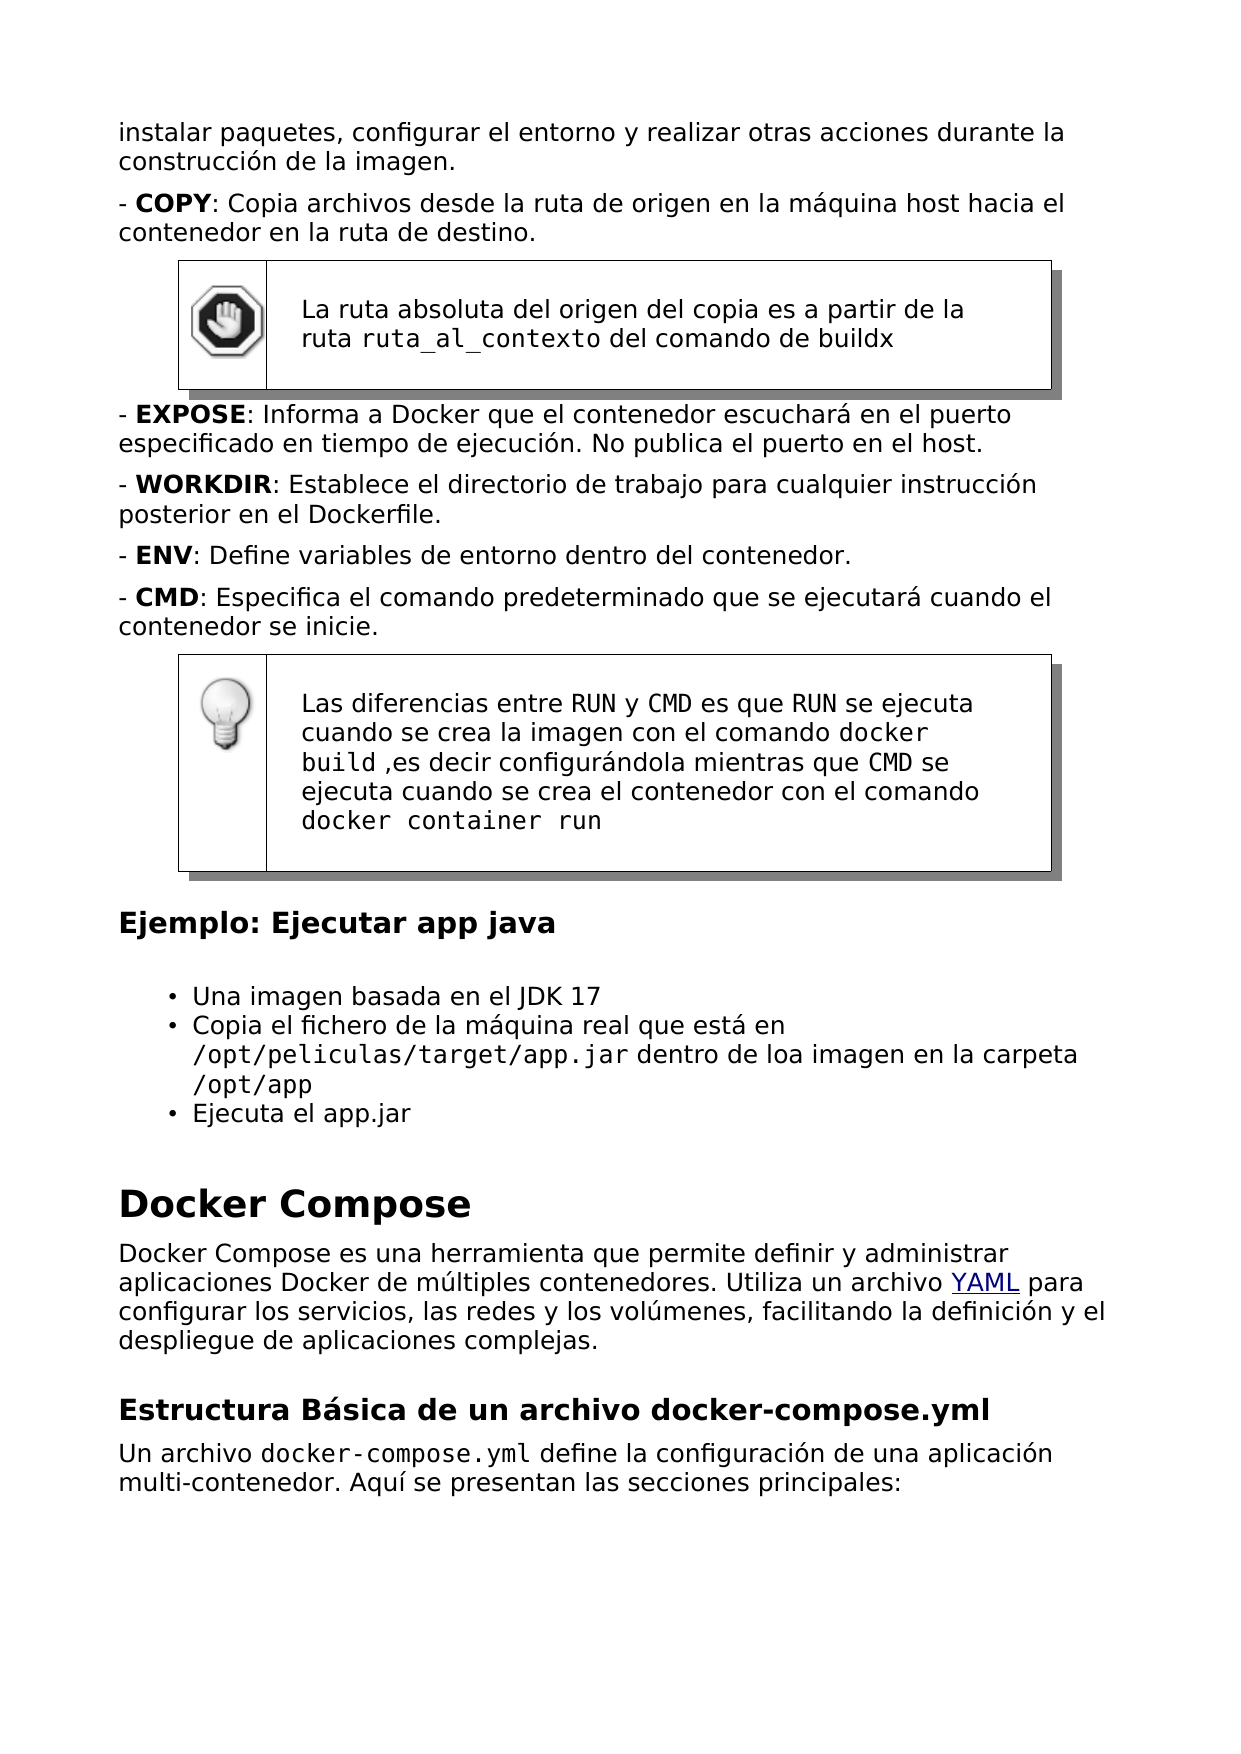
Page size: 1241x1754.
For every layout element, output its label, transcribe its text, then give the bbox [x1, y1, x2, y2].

table_header [179, 261, 266, 389]
text - ENV: Define variables de entorno dentro del contenedor. [118, 541, 1122, 571]
list Copia el fichero de la máquina real que está en /opt/peliculas/target/app.jar dentro de loa imagen en la carpeta /opt/app [177, 1012, 1122, 1099]
text - COPY: Copia archivos desde la ruta de origen en la máquina host hacia el contenedor en la ruta de destino. [118, 189, 1122, 247]
text - CMD: Especifica el comando predeterminado que se ejecutará cuando el contenedor se inicie. [118, 583, 1122, 641]
list Una imagen basada en el JDK 17 [177, 982, 1122, 1012]
table_header [179, 655, 266, 871]
text Docker Compose es una herramienta que permite definir y administrar aplicaciones Docker de múltiples contenedores. Utiliza un archivo YAML para configurar los servicios, las redes y los volúmenes, facilitando la definición y el despliegue de aplicaciones complejas. [118, 1239, 1122, 1356]
text instalar paquetes, configurar el entorno y realizar otras acciones durante la construcción de la imagen. [118, 118, 1122, 176]
list Ejecuta el app.jar [177, 1099, 1122, 1128]
subtitle Docker Compose [118, 1183, 1122, 1226]
subtitle Ejemplo: Ejecutar app java [118, 906, 1122, 940]
table_header La ruta absoluta del origen del copia es a partir de la ruta ruta_al_contexto del comando de buildx [267, 261, 1051, 389]
text Un archivo docker-compose.yml define la configuración de una aplicación multi-contenedor. Aquí se presentan las secciones principales: [118, 1439, 1122, 1498]
picture [190, 677, 266, 753]
subtitle Estructura Básica de un archivo docker-compose.yml [118, 1393, 1122, 1427]
text - WORKDIR: Establece el directorio de trabajo para cualquier instrucción posterior en el Dockerfile. [118, 471, 1122, 529]
text - EXPOSE: Informa a Docker que el contenedor escuchará en el puerto especificado en tiempo de ejecución. No publica el puerto en el host. [118, 400, 1122, 458]
table_header Las diferencias entre RUN y CMD es que RUN se ejecuta cuando se crea la imagen con el comando docker build ,es decir configurándola mientras que CMD se ejecuta cuando se crea el contenedor con el comando docker container run [267, 655, 1051, 871]
picture [190, 283, 266, 359]
